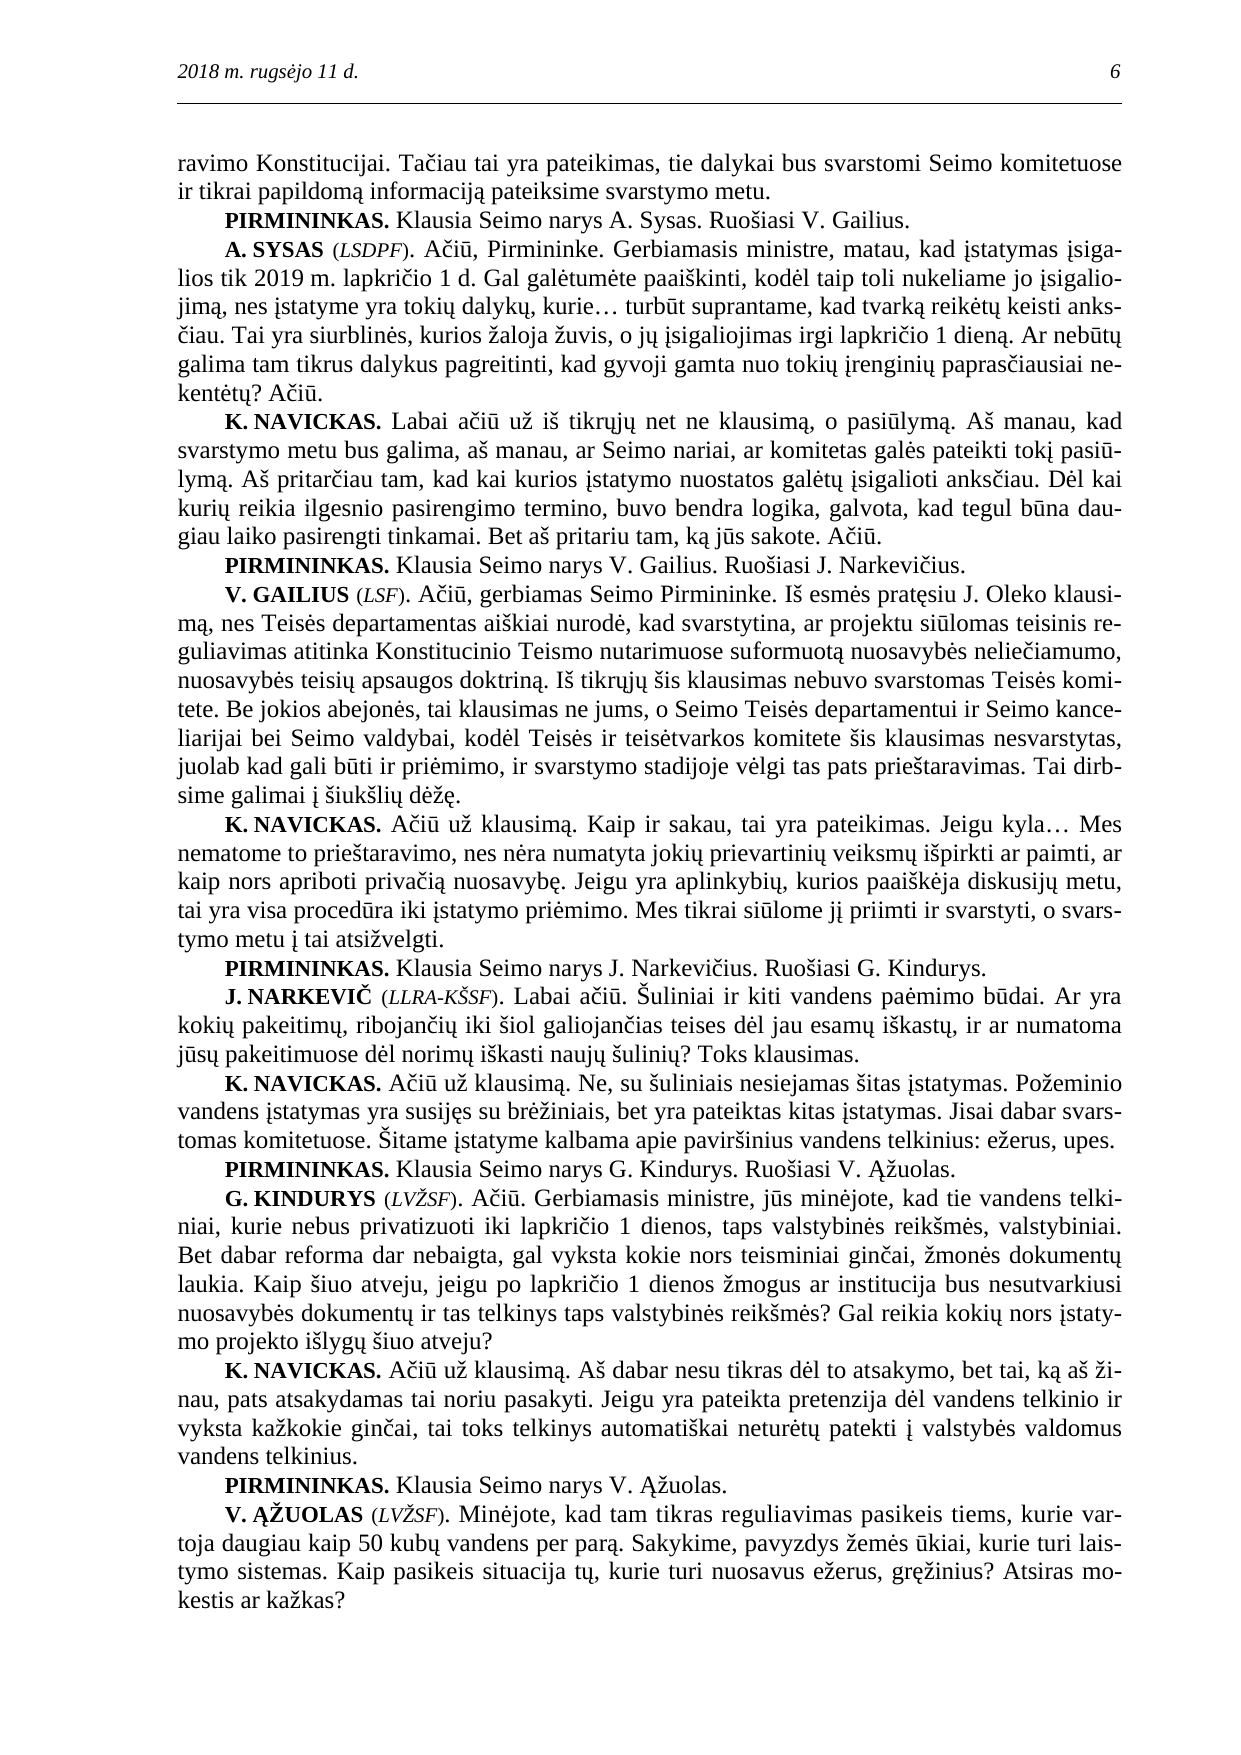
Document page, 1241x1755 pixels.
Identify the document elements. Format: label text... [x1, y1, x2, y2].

text K. NAVICKAS. Ačiū už klau­si­mą. Ne, su šu­li­niais ne­sie­ja­mas ši­tas įsta­ty­mas. Po­že­mi­nio van­dens įsta­ty­mas yra su­si­jęs su brė­ži­niais, bet yra pa­teik­tas ki­tas įsta­ty­mas. Ji­sai da­bar svars­to­mas ko­mi­te­tuo­se. Ši­ta­me įsta­ty­me kal­ba­ma apie pa­vir­ši­nius van­dens tel­ki­nius: eže­rus, upes. [177, 1068, 1122, 1154]
text PIRMININKAS. Klau­sia Sei­mo na­rys V. Ąžuo­las. [177, 1470, 1122, 1499]
text PIRMININKAS. Klau­sia Sei­mo na­rys V. Gai­lius. Ruo­šia­si J. Nar­ke­vi­čius. [177, 550, 1122, 579]
text PIRMININKAS. Klau­sia Sei­mo na­rys J. Nar­ke­vi­čius. Ruo­šia­si G. Kin­du­rys. [177, 953, 1122, 981]
text G. KINDURYS (LVŽSF). Ačiū. Ger­bia­ma­sis mi­nist­re, jūs mi­nė­jo­te, kad tie van­dens tel­ki­niai, ku­rie ne­bus pri­va­ti­zuo­ti iki lap­kri­čio 1 die­nos, taps vals­ty­bi­nės reikš­mės, vals­ty­bi­niai. Bet da­bar re­for­ma dar ne­baig­ta, gal vyks­ta ko­kie nors teis­mi­niai gin­čai, žmo­nės do­ku­men­tų lau­kia. Kaip šiuo at­ve­ju, jei­gu po lap­kri­čio 1 die­nos žmo­gus ar ins­ti­tu­ci­ja bus ne­su­tvar­kiu­si nuo­sa­vy­bės do­ku­men­tų ir tas tel­ki­nys taps vals­ty­bi­nės reikš­mės? Gal rei­kia ko­kių nors įsta­ty­mo pro­jek­to iš­ly­gų šiuo at­ve­ju? [177, 1183, 1122, 1355]
text ra­vi­mo Kon­sti­tu­ci­jai. Ta­čiau tai yra pa­tei­ki­mas, tie da­ly­kai bus svars­to­mi Sei­mo ko­mi­te­tuo­se ir tik­rai pa­pil­do­mą in­for­ma­ci­ją pa­teik­si­me svars­ty­mo me­tu. [177, 148, 1122, 205]
text K. NAVICKAS. La­bai ačiū už iš tik­rų­jų net ne klau­si­mą, o pa­siū­ly­mą. Aš ma­nau, kad svars­ty­mo me­tu bus ga­li­ma, aš ma­nau, ar Sei­mo na­riai, ar ko­mi­te­tas ga­lės pa­teik­ti to­kį pa­siū­ly­mą. Aš pri­tar­čiau tam, kad kai ku­rios įsta­ty­mo nuo­sta­tos ga­lė­tų įsi­ga­lio­ti anks­čiau. Dėl kai ku­rių rei­kia il­ges­nio pa­si­ren­gi­mo ter­mi­no, bu­vo ben­dra lo­gi­ka, gal­vo­ta, kad te­gul bū­na dau­giau lai­ko pa­si­reng­ti tin­ka­mai. Bet aš pri­ta­riu tam, ką jūs sa­ko­te. Ačiū. [177, 406, 1122, 550]
text PIRMININKAS. Klau­sia Sei­mo na­rys G. Kin­du­rys. Ruo­šia­si V. Ąžuo­las. [177, 1154, 1122, 1183]
text K. NAVICKAS. Ačiū už klau­si­mą. Kaip ir sa­kau, tai yra pa­tei­ki­mas. Jei­gu ky­la… Mes ne­ma­to­me to prieš­ta­ra­vi­mo, nes nė­ra nu­ma­ty­ta jo­kių prie­var­ti­nių veiks­mų iš­pirk­ti ar pa­im­ti, ar kaip nors ap­ri­bo­ti pri­va­čią nuo­sa­vy­bę. Jei­gu yra ap­lin­ky­bių, ku­rios pa­aiš­kė­ja dis­ku­si­jų me­tu, tai yra vi­sa pro­ce­dū­ra iki įsta­ty­mo pri­ėmi­mo. Mes tik­rai siū­lo­me jį pri­im­ti ir svars­ty­ti, o svars­ty­mo me­tu į tai at­si­žvelg­ti. [177, 809, 1122, 953]
text PIRMININKAS. Klau­sia Sei­mo na­rys A. Sy­sas. Ruo­šia­si V. Gai­lius. [177, 205, 1122, 234]
text J. NARKEVIČ (LLRA-KŠSF). La­bai ačiū. Šu­li­niai ir ki­ti van­dens pa­ė­mi­mo bū­dai. Ar yra ko­kių pa­kei­ti­mų, ri­bo­jan­čių iki šiol ga­lio­jan­čias tei­ses dėl jau esa­mų iš­kas­tų, ir ar nu­ma­to­ma jū­sų pa­kei­ti­muo­se dėl no­ri­mų iš­kas­ti nau­jų šu­li­nių? Toks klau­si­mas. [177, 981, 1122, 1068]
text V. ĄŽUOLAS (LVŽSF). Mi­nė­jo­te, kad tam tik­ras re­gu­lia­vi­mas pa­si­keis tiems, ku­rie var­to­ja dau­giau kaip 50 ku­bų van­dens per pa­rą. Sa­ky­ki­me, pa­vyz­dys že­mės ūkiai, ku­rie tu­ri lais­ty­mo sis­te­mas. Kaip pa­si­keis si­tu­a­ci­ja tų, ku­rie tu­ri nuo­sa­vus eže­rus, grę­ži­nius? At­si­ras mo­kes­tis ar kaž­kas? [177, 1499, 1122, 1614]
text V. GAILIUS (LSF). Ačiū, ger­bia­mas Sei­mo Pir­mi­nin­ke. Iš es­mės pra­tę­siu J. Ole­ko klau­si­mą, nes Tei­sės de­par­ta­men­tas aiš­kiai nu­ro­dė, kad svars­ty­ti­na, ar pro­jek­tu siū­lo­mas tei­si­nis re­gu­lia­vi­mas ati­tin­ka Kon­sti­tu­ci­nio Teis­mo nu­ta­ri­muo­se su­for­muo­tą nuo­sa­vy­bės ne­lie­čia­mu­mo, nuo­sa­vy­bės tei­sių ap­sau­gos dok­tri­ną. Iš tik­rų­jų šis klau­si­mas ne­bu­vo svars­to­mas Tei­sės ko­mi­te­te. Be jo­kios abe­jo­nės, tai klau­si­mas ne jums, o Sei­mo Tei­sės de­par­ta­men­tui ir Sei­mo kan­ce­lia­ri­jai bei Sei­mo val­dy­bai, ko­dėl Tei­sės ir tei­sėt­var­kos ko­mi­te­te šis klau­si­mas ne­svars­ty­tas, juo­lab kad ga­li bū­ti ir pri­ėmi­mo, ir svars­ty­mo sta­di­jo­je vėl­gi tas pats prieš­ta­ra­vi­mas. Tai dirb­si­me ga­li­mai į šiukš­lių dė­žę. [177, 579, 1122, 809]
text A. SYSAS (LSDPF). Ačiū, Pir­mi­nin­ke. Ger­bia­ma­sis mi­nist­re, ma­tau, kad įsta­ty­mas įsi­ga­lios tik 2019 m. lap­kri­čio 1 d. Gal ga­lė­tu­mė­te pa­aiš­kin­ti, ko­dėl taip to­li nu­ke­lia­me jo įsi­ga­lio­ji­mą, nes įsta­ty­me yra to­kių da­ly­kų, ku­rie… tur­būt su­pran­ta­me, kad tvar­ką rei­kė­tų keis­ti anks­čiau. Tai yra siur­bli­nės, ku­rios ža­lo­ja žu­vis, o jų įsi­ga­lio­ji­mas ir­gi lap­kri­čio 1 die­ną. Ar ne­bū­tų ga­li­ma tam tik­rus da­ly­kus pa­grei­tin­ti, kad gy­vo­ji gam­ta nuo to­kių įren­gi­nių pa­pras­čiau­siai ne­ken­tė­tų? Ačiū. [177, 234, 1122, 406]
text K. NAVICKAS. Ačiū už klau­si­mą. Aš da­bar ne­su tik­ras dėl to at­sa­ky­mo, bet tai, ką aš ži­nau, pats at­sa­ky­da­mas tai no­riu pa­sa­ky­ti. Jei­gu yra pa­teik­ta pre­ten­zi­ja dėl van­dens tel­ki­nio ir vyks­ta kaž­ko­kie gin­čai, tai toks tel­ki­nys au­to­ma­tiš­kai ne­tu­rė­tų pa­tek­ti į vals­ty­bės val­do­mus van­dens tel­ki­nius. [177, 1355, 1122, 1470]
